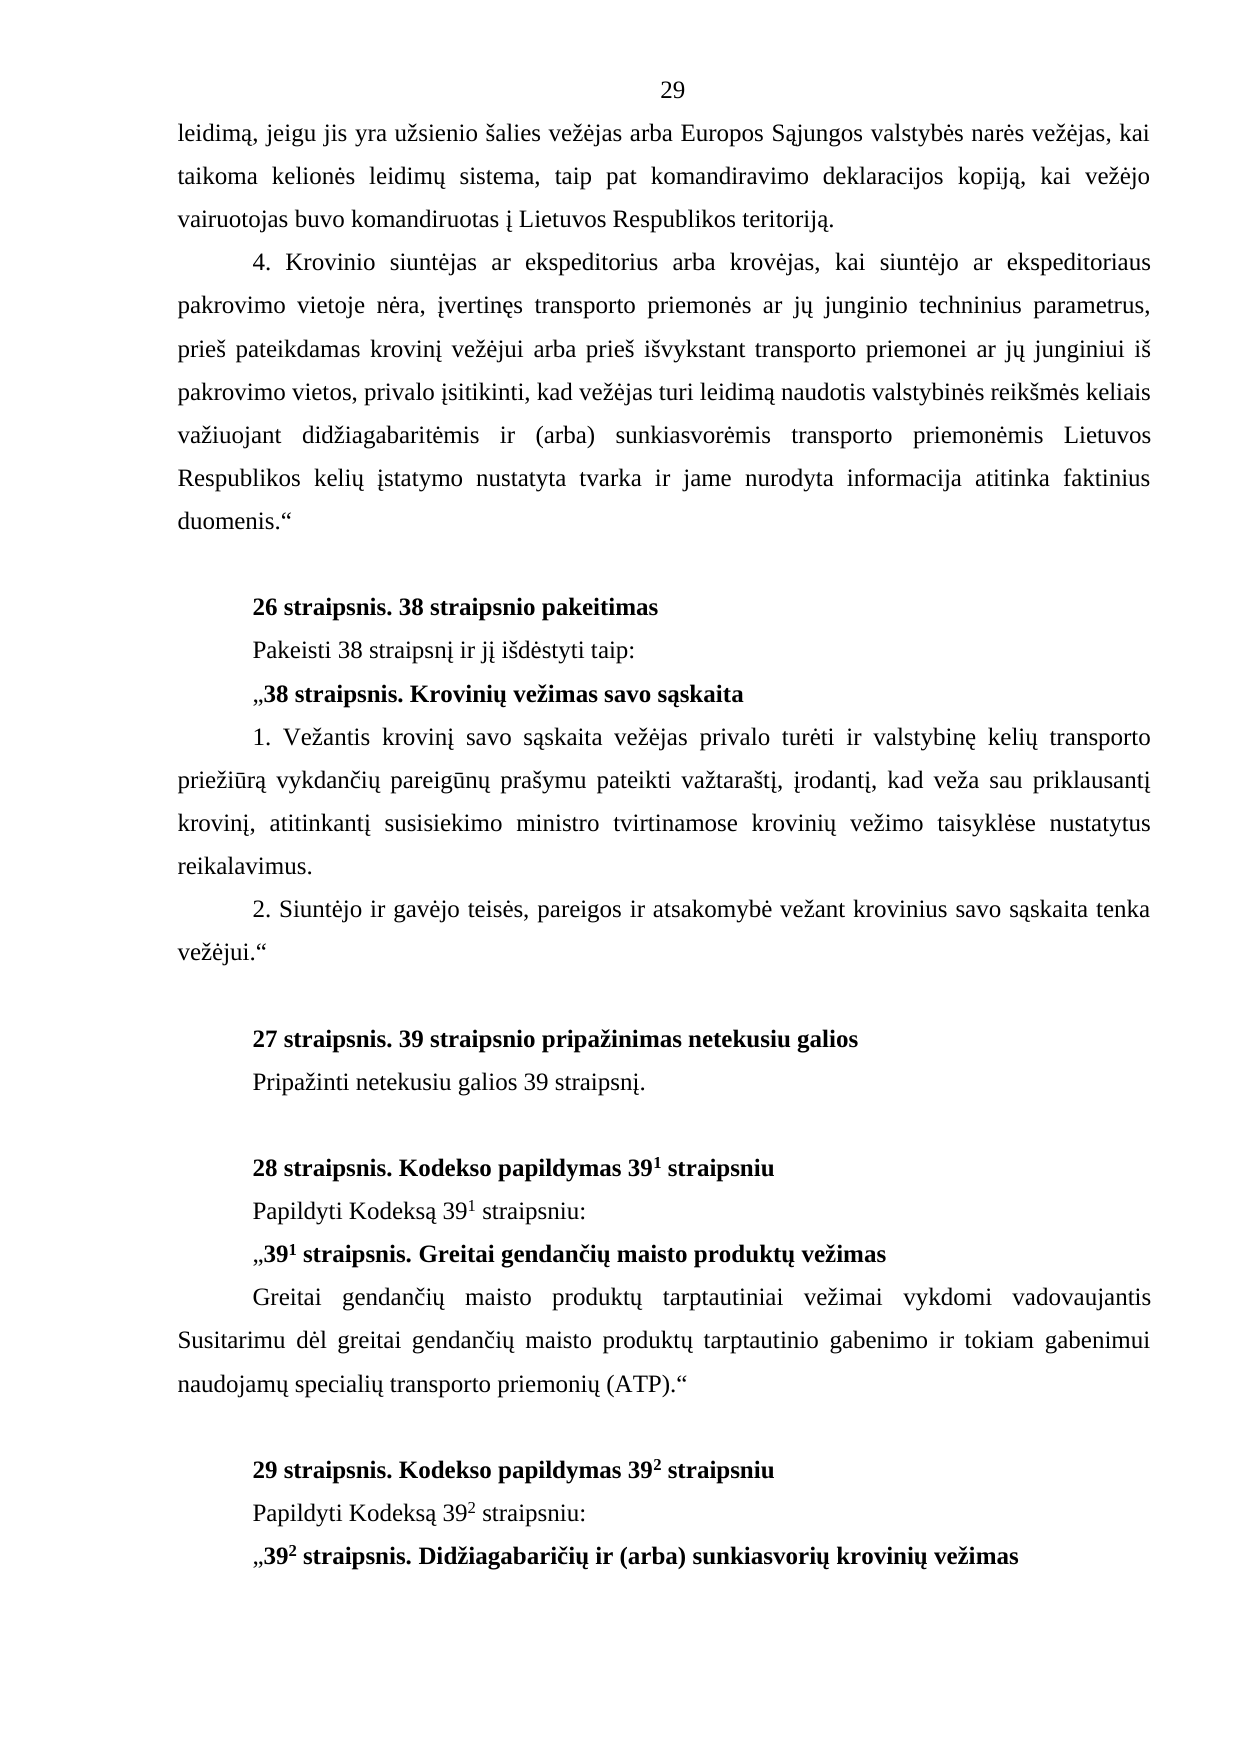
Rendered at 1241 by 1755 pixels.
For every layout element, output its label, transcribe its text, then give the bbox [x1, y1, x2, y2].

text Pakeisti 38 straipsnį ir jį išdėstyti taip: [177, 636, 1152, 664]
text leidimą, jeigu jis yra užsienio šalies vežėjas arba Europos Sąjungos valstybės narės vežėjas, kai taikoma kelionės leidimų sistema, taip pat komandiravimo deklaracijos kopiją, kai vežėjo vairuotojas buvo komandiruotas į Lietuvos Respublikos teritoriją. [177, 118, 1152, 233]
text Pripažinti netekusiu galios 39 straipsnį. [177, 1067, 1152, 1096]
text 2. Siuntėjo ir gavėjo teisės, pareigos ir atsakomybė vežant krovinius savo sąskaita tenka vežėjui.“ [177, 894, 1152, 966]
text „392 straipsnis. Didžiagabaričių ir (arba) sunkiasvorių krovinių vežimas [177, 1541, 1152, 1570]
text Papildyti Kodeksą 391 straipsniu: [177, 1196, 1152, 1225]
text „391 straipsnis. Greitai gendančių maisto produktų vežimas [177, 1239, 1152, 1268]
text Greitai gendančių maisto produktų tarptautiniai vežimai vykdomi vadovaujantis Susitarimu dėl greitai gendančių maisto produktų tarptautinio gabenimo ir tokiam gabenimui naudojamų specialių transporto priemonių (ATP).“ [177, 1282, 1152, 1397]
text 1. Vežantis krovinį savo sąskaita vežėjas privalo turėti ir valstybinę kelių transporto priežiūrą vykdančių pareigūnų prašymu pateikti važtaraštį, įrodantį, kad veža sau priklausantį krovinį, atitinkantį susisiekimo ministro tvirtinamose krovinių vežimo taisyklėse nustatytus reikalavimus. [177, 722, 1152, 880]
text 26 straipsnis. 38 straipsnio pakeitimas [177, 592, 1152, 621]
text „38 straipsnis. Krovinių vežimas savo sąskaita [177, 679, 1152, 707]
text Papildyti Kodeksą 392 straipsniu: [177, 1498, 1152, 1527]
text 29 straipsnis. Kodekso papildymas 392 straipsniu [177, 1455, 1152, 1484]
text 27 straipsnis. 39 straipsnio pripažinimas netekusiu galios [177, 1024, 1152, 1052]
text 28 straipsnis. Kodekso papildymas 391 straipsniu [177, 1153, 1152, 1182]
text 4. Krovinio siuntėjas ar ekspeditorius arba krovėjas, kai siuntėjo ar ekspeditoriaus pakrovimo vietoje nėra, įvertinęs transporto priemonės ar jų junginio techninius parametrus, prieš pateikdamas krovinį vežėjui arba prieš išvykstant transporto priemonei ar jų junginiui iš pakrovimo vietos, privalo įsitikinti, kad vežėjas turi leidimą naudotis valstybinės reikšmės keliais važiuojant didžiagabaritėmis ir (arba) sunkiasvorėmis transporto priemonėmis Lietuvos Respublikos kelių įstatymo nustatyta tvarka ir jame nurodyta informacija atitinka faktinius duomenis.“ [177, 247, 1152, 535]
